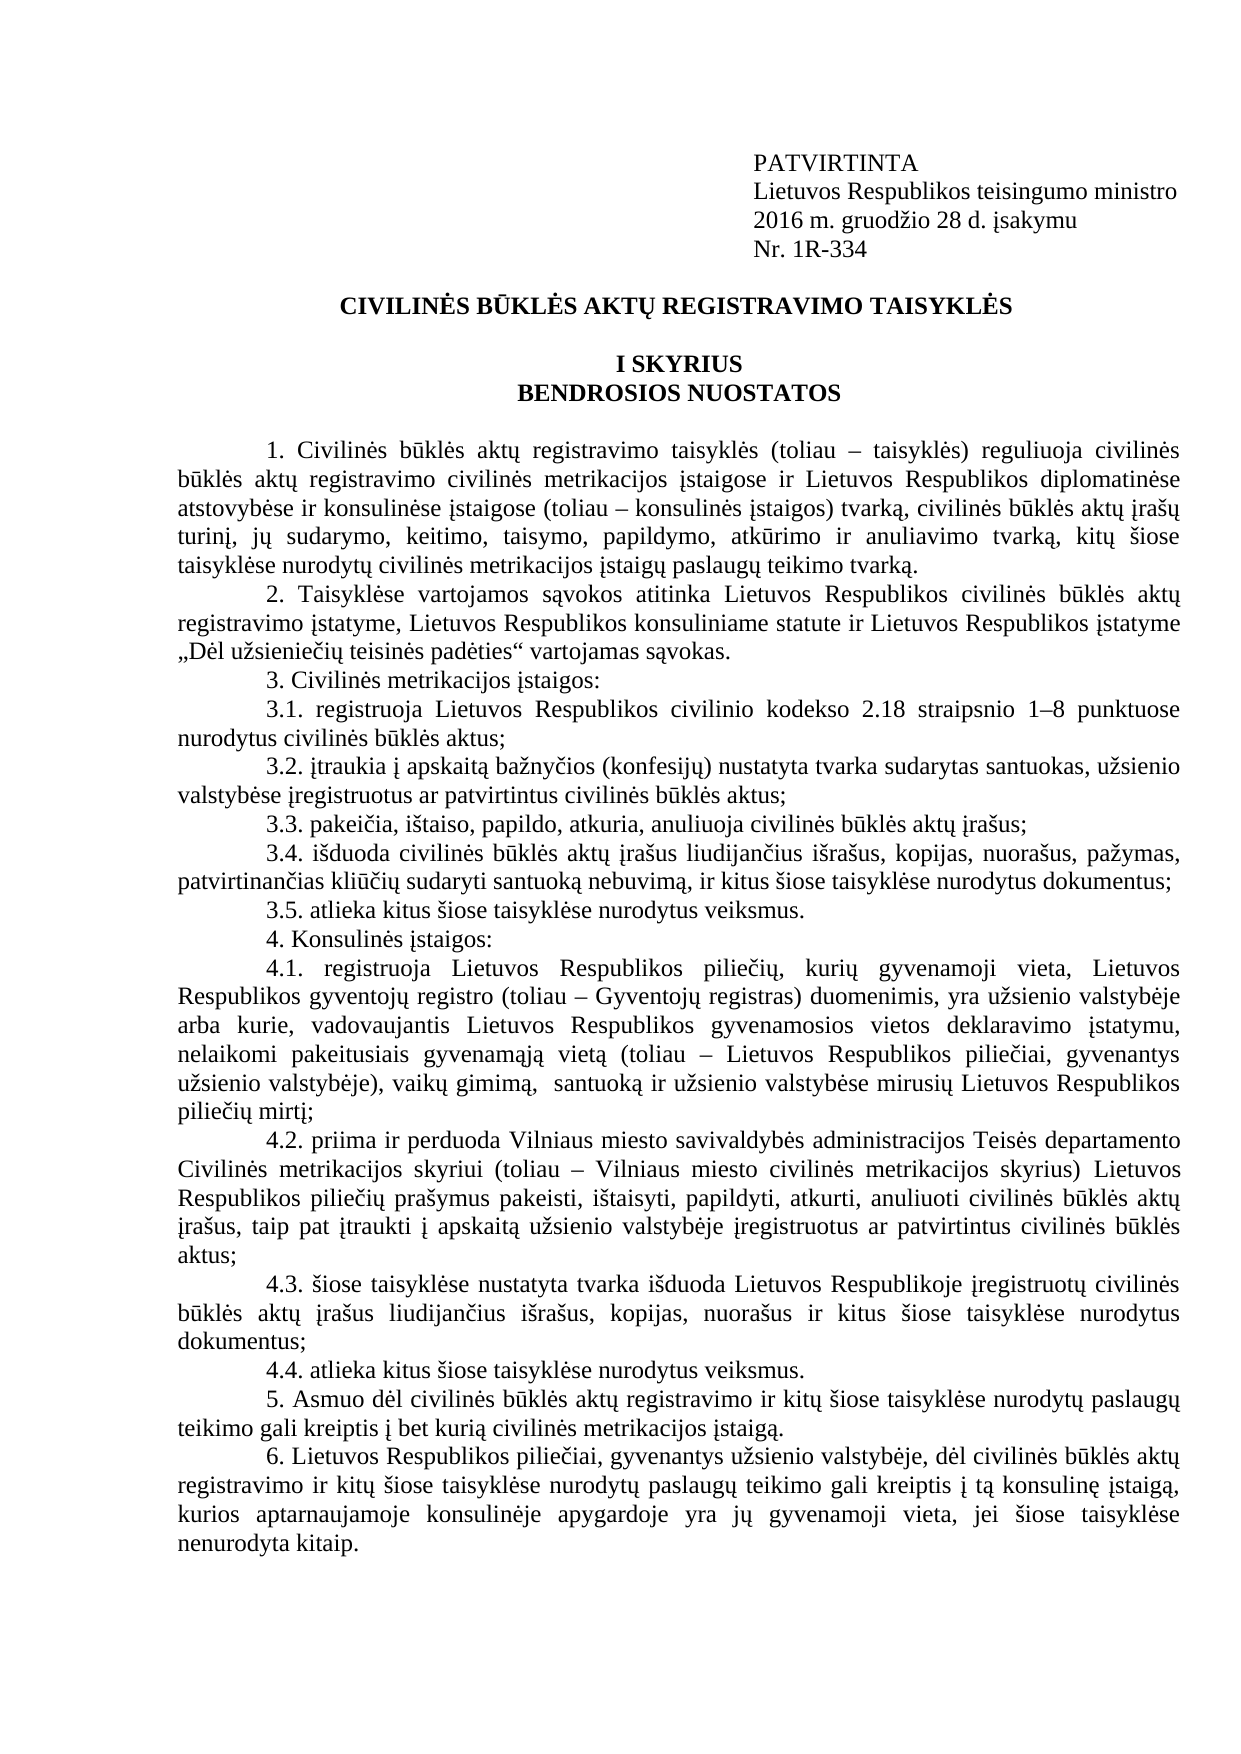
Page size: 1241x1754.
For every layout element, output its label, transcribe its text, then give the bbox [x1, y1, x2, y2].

text 3.2. įtraukia į apskaitą bažnyčios (konfesijų) nustatyta tvarka sudarytas santuokas, užsienio valstybėse įregistruotus ar patvirtintus civilinės būklės aktus; [177, 751, 1181, 809]
text 4.1. registruoja Lietuvos Respublikos piliečių, kurių gyvenamoji vieta, Lietuvos Respublikos gyventojų registro (toliau – Gyventojų registras) duomenimis, yra užsienio valstybėje arba kurie, vadovaujantis Lietuvos Respublikos gyvenamosios vietos deklaravimo įstatymu, nelaikomi pakeitusiais gyvenamąją vietą (toliau – Lietuvos Respublikos piliečiai, gyvenantys užsienio valstybėje), vaikų gimimą, santuoką ir užsienio valstybėse mirusių Lietuvos Respublikos piliečių mirtį; [177, 953, 1181, 1125]
text I SKYRIUS [177, 349, 1181, 378]
text 3.3. pakeičia, ištaiso, papildo, atkuria, anuliuoja civilinės būklės aktų įrašus; [177, 809, 1181, 838]
text 1. Civilinės būklės aktų registravimo taisyklės (toliau – taisyklės) reguliuoja civilinės būklės aktų registravimo civilinės metrikacijos įstaigose ir Lietuvos Respublikos diplomatinėse atstovybėse ir konsulinėse įstaigose (toliau – konsulinės įstaigos) tvarką, civilinės būklės aktų įrašų turinį, jų sudarymo, keitimo, taisymo, papildymo, atkūrimo ir anuliavimo tvarką, kitų šiose taisyklėse nurodytų civilinės metrikacijos įstaigų paslaugų teikimo tvarką. [177, 435, 1181, 579]
text 2. Taisyklėse vartojamos sąvokos atitinka Lietuvos Respublikos civilinės būklės aktų registravimo įstatyme, Lietuvos Respublikos konsuliniame statute ir Lietuvos Respublikos įstatyme „Dėl užsieniečių teisinės padėties“ vartojamas sąvokas. [177, 579, 1181, 665]
text 4. Konsulinės įstaigos: [177, 924, 1181, 953]
text 5. Asmuo dėl civilinės būklės aktų registravimo ir kitų šiose taisyklėse nurodytų paslaugų teikimo gali kreiptis į bet kurią civilinės metrikacijos įstaigą. [177, 1384, 1181, 1441]
text 3.5. atlieka kitus šiose taisyklėse nurodytus veiksmus. [177, 895, 1181, 924]
text 2016 m. gruodžio 28 d. įsakymu [447, 205, 1181, 234]
text 6. Lietuvos Respublikos piliečiai, gyvenantys užsienio valstybėje, dėl civilinės būklės aktų registravimo ir kitų šiose taisyklėse nurodytų paslaugų teikimo gali kreiptis į tą konsulinę įstaigą, kurios aptarnaujamoje konsulinėje apygardoje yra jų gyvenamoji vieta, jei šiose taisyklėse nenurodyta kitaip. [177, 1441, 1181, 1556]
text 3.4. išduoda civilinės būklės aktų įrašus liudijančius išrašus, kopijas, nuorašus, pažymas, patvirtinančias kliūčių sudaryti santuoką nebuvimą, ir kitus šiose taisyklėse nurodytus dokumentus; [177, 838, 1181, 895]
text 3.1. registruoja Lietuvos Respublikos civilinio kodekso 2.18 straipsnio 1–8 punktuose nurodytus civilinės būklės aktus; [177, 694, 1181, 751]
text 4.4. atlieka kitus šiose taisyklėse nurodytus veiksmus. [177, 1355, 1181, 1384]
text Lietuvos Respublikos teisingumo ministro [620, 176, 1181, 205]
text 4.3. šiose taisyklėse nustatyta tvarka išduoda Lietuvos Respublikoje įregistruotų civilinės būklės aktų įrašus liudijančius išrašus, kopijas, nuorašus ir kitus šiose taisyklėse nurodytus dokumentus; [177, 1269, 1181, 1355]
text PATVIRTINTA [753, 148, 1181, 176]
text Nr. 1R-334 [447, 234, 1181, 263]
text CIVILINĖS BŪKLĖS AKTŲ REGISTRAVIMO TAISYKLĖS [177, 291, 1181, 320]
text 4.2. priima ir perduoda Vilniaus miesto savivaldybės administracijos Teisės departamento Civilinės metrikacijos skyriui (toliau – Vilniaus miesto civilinės metrikacijos skyrius) Lietuvos Respublikos piliečių prašymus pakeisti, ištaisyti, papildyti, atkurti, anuliuoti civilinės būklės aktų įrašus, taip pat įtraukti į apskaitą užsienio valstybėje įregistruotus ar patvirtintus civilinės būklės aktus; [177, 1125, 1181, 1269]
text 3. Civilinės metrikacijos įstaigos: [177, 665, 1181, 694]
text BENDROSIOS NUOSTATOS [177, 378, 1181, 406]
